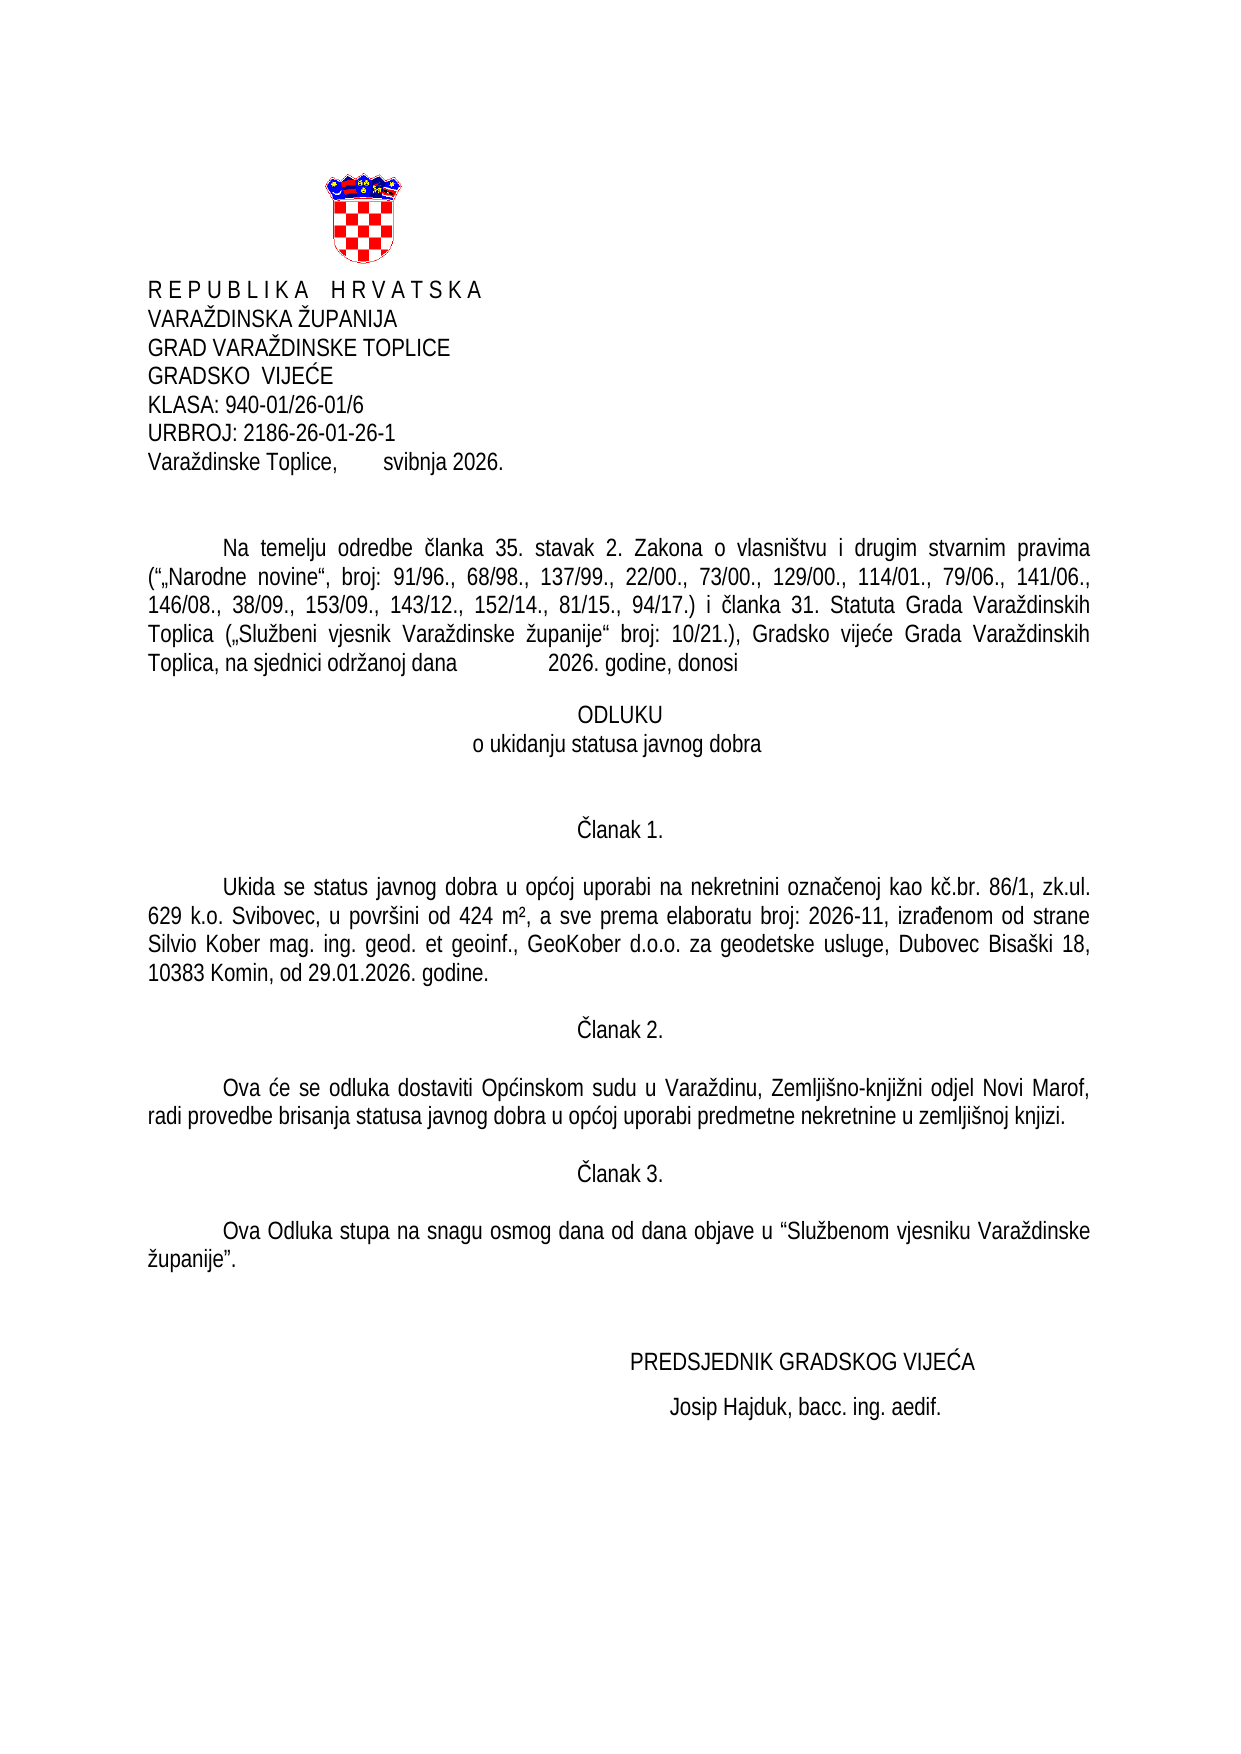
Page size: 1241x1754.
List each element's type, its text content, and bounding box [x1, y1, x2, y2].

text R E P U B L I K A H R V A T S K A [148, 275, 635, 304]
text Članak 3. [148, 1158, 1093, 1187]
text o ukidanju statusa javnog dobra [148, 729, 1093, 757]
text Ova će se odluka dostaviti Općinskom sudu u Varaždinu, Zemljišno-knjižni odjel Novi Marof, radi provedbe brisanja statusa javnog dobra u općoj uporabi predmetne nekretnine u zemljišnoj knjizi. [148, 1073, 1093, 1130]
text Na temelju odredbe članka 35. stavak 2. Zakona o vlasništvu i drugim stvarnim pravima (“„Narodne novine“, broj: 91/96., 68/98., 137/99., 22/00., 73/00., 129/00., 114/01., 79/06., 141/06., 146/08., 38/09., 153/09., 143/12., 152/14., 81/15., 94/17.) i članka 31. Statuta Grada Varaždinskih Toplica („Službeni vjesnik Varaždinske županije“ broj: 10/21.), Gradsko vijeće Grada Varaždinskih Toplica, na sjednici održanoj dana 2026. godine, donosi [148, 533, 1093, 676]
text GRAD VARAŽDINSKE TOPLICE [148, 332, 591, 361]
text VARAŽDINSKA ŽUPANIJA [148, 304, 501, 332]
text Ukida se status javnog dobra u općoj uporabi na nekretnini označenoj kao kč.br. 86/1, zk.ul. 629 k.o. Svibovec, u površini od 424 m², a sve prema elaboratu broj: 2026-11, izrađenom od strane Silvio Kober mag. ing. geod. et geoinf., GeoKober d.o.o. za geodetske usluge, Dubovec Bisaški 18, 10383 Komin, od 29.01.2026. godine. [148, 872, 1093, 987]
text Članak 1. [148, 815, 1093, 843]
text Varaždinske Toplice, svibnja 2026. [148, 447, 1093, 476]
text GRADSKO VIJEĆE [148, 361, 1093, 390]
text URBROJ: 2186-26-01-26-1 [148, 418, 1093, 447]
text Josip Hajduk, bacc. ing. aedif. [148, 1392, 1093, 1421]
text ODLUKU [148, 700, 1093, 729]
text Ova Odluka stupa na snagu osmog dana od dana objave u “Službenom vjesniku Varaždinske županije”. [148, 1216, 1093, 1273]
text Članak 2. [148, 1015, 1093, 1044]
text KLASA: 940-01/26-01/6 [148, 390, 1093, 418]
text PREDSJEDNIK GRADSKOG VIJEĆA [148, 1347, 1093, 1376]
